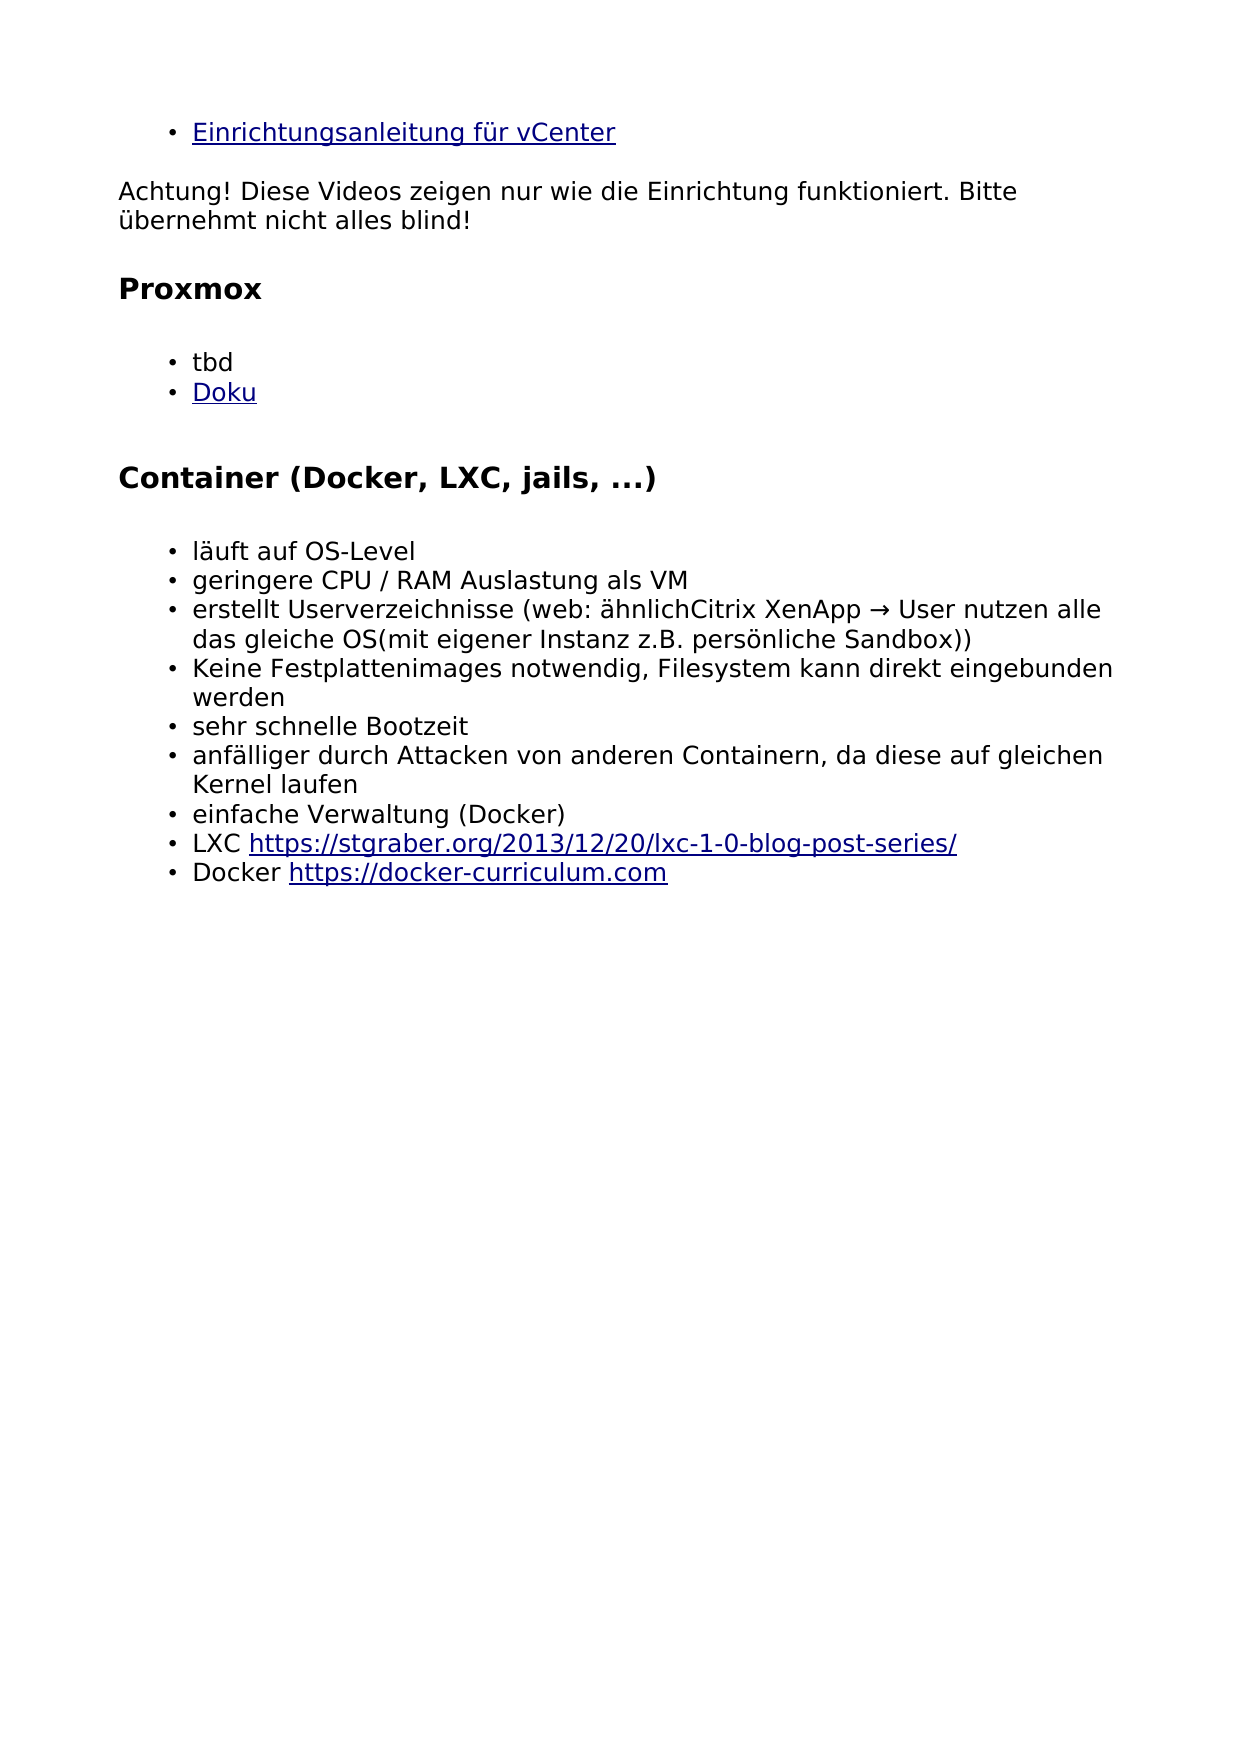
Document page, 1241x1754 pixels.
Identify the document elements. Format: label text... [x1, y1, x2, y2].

list tbd [177, 348, 1122, 378]
list einfache Verwaltung (Docker) [177, 800, 1122, 829]
list Einrichtungsanleitung für vCenter [177, 118, 1122, 147]
text Achtung! Diese Videos zeigen nur wie die Einrichtung funktioniert. Bitte übernehmt nicht alles blind! [118, 177, 1122, 235]
subtitle Container (Docker, LXC, jails, ...) [118, 461, 1122, 495]
list LXC https://stgraber.org/2013/12/20/lxc-1-0-blog-post-series/ [177, 829, 1122, 858]
list geringere CPU / RAM Auslastung als VM [177, 566, 1122, 596]
list Doku [177, 378, 1122, 407]
list läuft auf OS-Level [177, 537, 1122, 566]
list erstellt Userverzeichnisse (web: ähnlichCitrix XenApp → User nutzen alle das gleiche OS(mit eigener Instanz z.B. persönliche Sandbox)) [177, 596, 1122, 654]
list Docker https://docker-curriculum.com [177, 858, 1122, 887]
list sehr schnelle Bootzeit [177, 712, 1122, 741]
subtitle Proxmox [118, 273, 1122, 307]
list Keine Festplattenimages notwendig, Filesystem kann direkt eingebunden werden [177, 654, 1122, 712]
list anfälliger durch Attacken von anderen Containern, da diese auf gleichen Kernel laufen [177, 741, 1122, 800]
